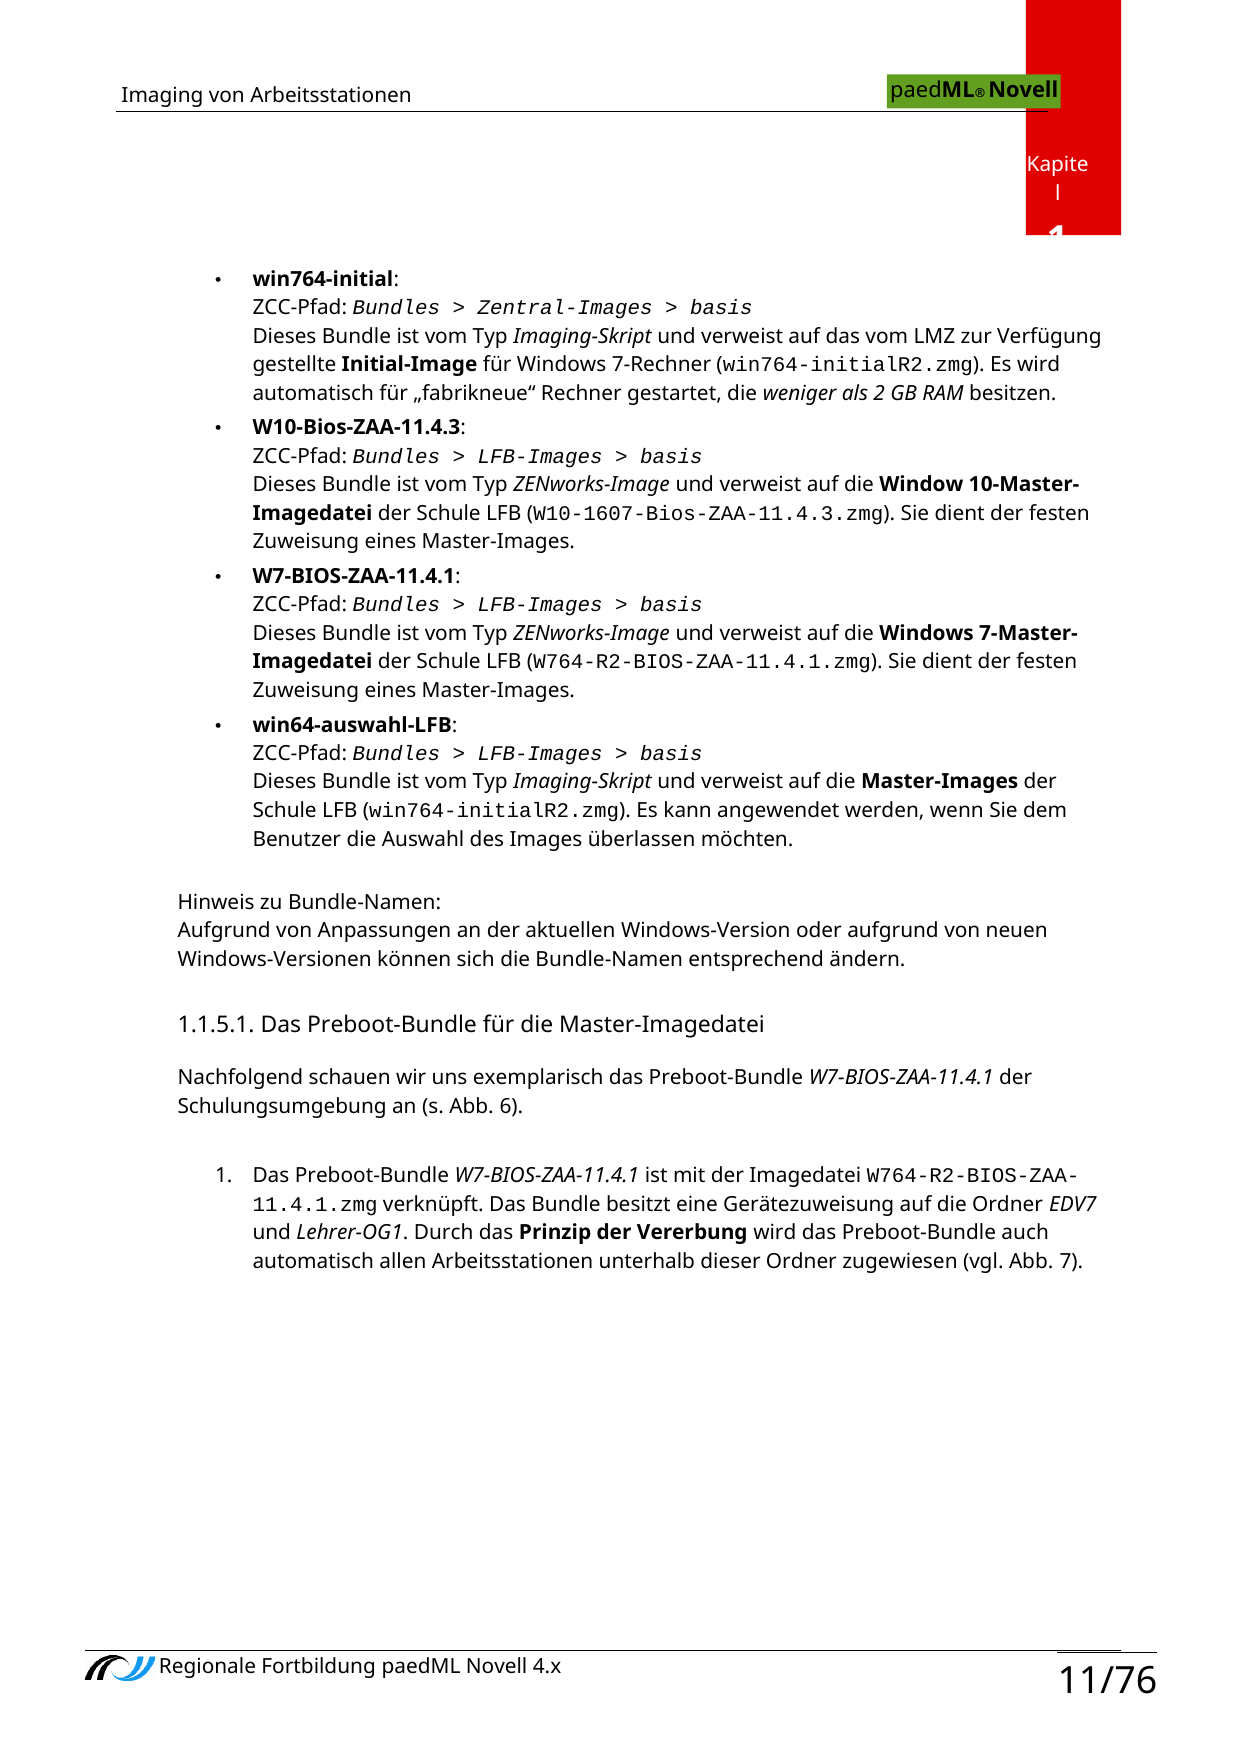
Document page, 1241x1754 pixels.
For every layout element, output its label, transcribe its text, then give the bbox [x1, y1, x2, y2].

subtitle Das Preboot-Bundle für die Master-Imagedatei [177, 1007, 1122, 1039]
text Hinweis zu Bundle-Namen: Aufgrund von Anpassungen an der aktuellen Windows-Version oder aufgrund von neuen Windows-Versionen können sich die Bundle-Namen entsprechend ändern. [177, 858, 1122, 972]
list win764-initial: ZCC-Pfad: Bundles > Zentral-Images > basis Dieses Bundle ist vom Typ Imaging-Skript und verweist auf das vom LMZ zur Verfügung gestellte Initial-Image für Windows 7-Rechner (win764-initialR2.zmg). Es wird automatisch für „fabrikneue“ Rechner gestartet, die weniger als 2 GB RAM besitzen. [215, 247, 1122, 406]
list win64-auswahl-LFB: ZCC-Pfad: Bundles > LFB-Images > basis Dieses Bundle ist vom Typ Imaging-Skript und verweist auf die Master-Images der Schule LFB (win764-initialR2.zmg). Es kann angewendet werden, wenn Sie dem Benutzer die Auswahl des Images überlassen möchten. [215, 710, 1122, 852]
list W10-Bios-ZAA-11.4.3: ZCC-Pfad: Bundles > LFB-Images > basis Dieses Bundle ist vom Typ ZENworks-Image und verweist auf die Window 10-Master-Imagedatei der Schule LFB (W10-1607-Bios-ZAA-11.4.3.zmg). Sie dient der festen Zuweisung eines Master-Images. [215, 412, 1122, 555]
text Nachfolgend schauen wir uns exemplarisch das Preboot-Bundle W7-BIOS-ZAA-11.4.1 der Schulungsumgebung an (s. Abb. 6). [177, 1062, 1122, 1119]
list Das Preboot-Bundle W7-BIOS-ZAA-11.4.1 ist mit der Imagedatei W764-R2-BIOS-ZAA-11.4.1.zmg verknüpft. Das Bundle besitzt eine Gerätezuweisung auf die Ordner EDV7 und Lehrer-OG1. Durch das Prinzip der Vererbung wird das Preboot-Bundle auch automatisch allen Arbeitsstationen unterhalb dieser Ordner zugewiesen (vgl. Abb. 7). [215, 1160, 1122, 1274]
picture [84, 1655, 156, 1681]
list W7-BIOS-ZAA-11.4.1: ZCC-Pfad: Bundles > LFB-Images > basis Dieses Bundle ist vom Typ ZENworks-Image und verweist auf die Windows 7-Master-Imagedatei der Schule LFB (W764-R2-BIOS-ZAA-11.4.1.zmg). Sie dient der festen Zuweisung eines Master-Images. [215, 561, 1122, 703]
